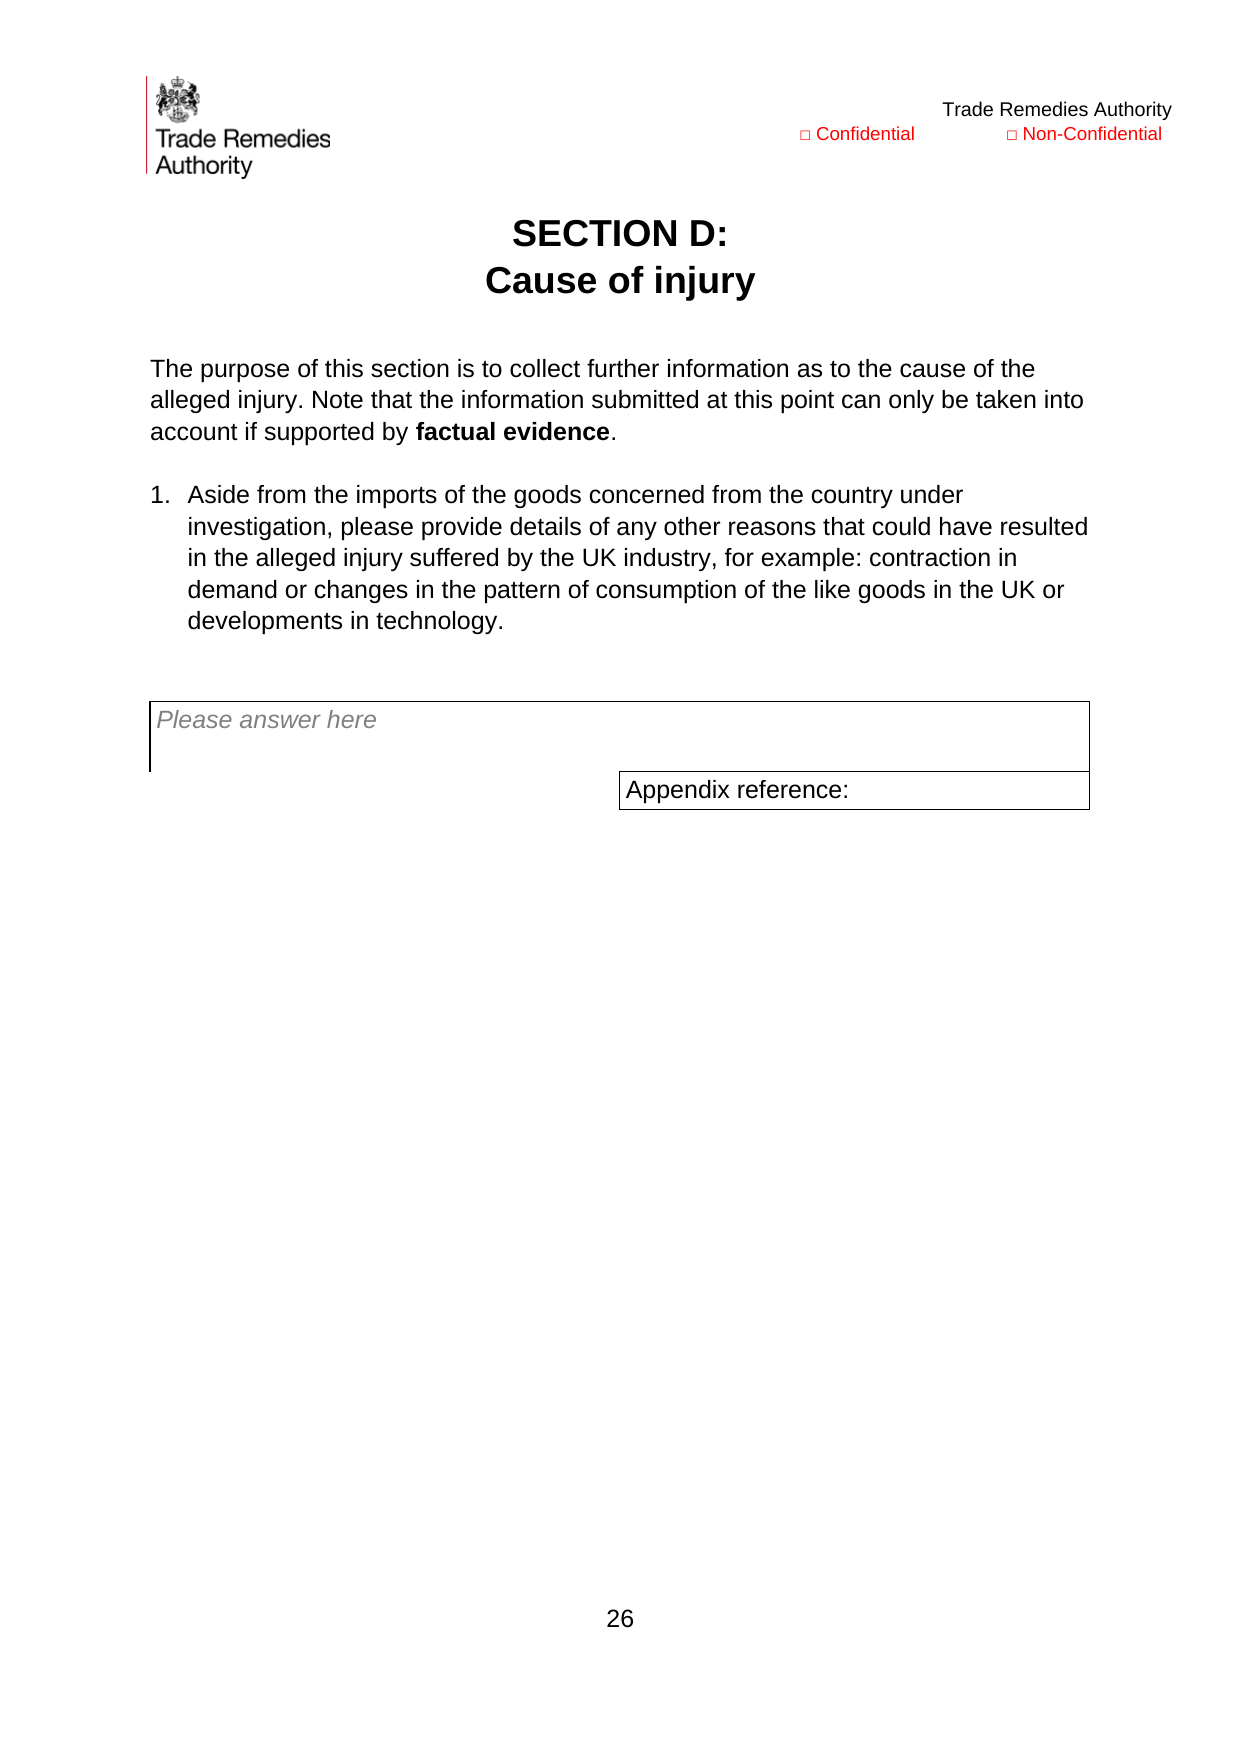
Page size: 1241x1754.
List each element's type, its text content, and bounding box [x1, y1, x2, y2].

table_cell Appendix reference: [620, 772, 1089, 809]
text The purpose of this section is to collect further information as to the cause of the alleged injury. Note that the information submitted at this point can only be taken into account if supported by factual evidence. [150, 354, 1090, 446]
table_cell [150, 772, 619, 809]
subtitle SECTION D: Cause of injury [150, 211, 1090, 301]
list Aside from the imports of the goods concerned from the country under investigation, please provide details of any other reasons that could have resulted in the alleged injury suffered by the UK industry, for example: contraction in demand or changes in the pattern of consumption of the like goods in the UK or developments in technology. [150, 480, 1090, 635]
table_header Please answer here [151, 702, 1089, 771]
